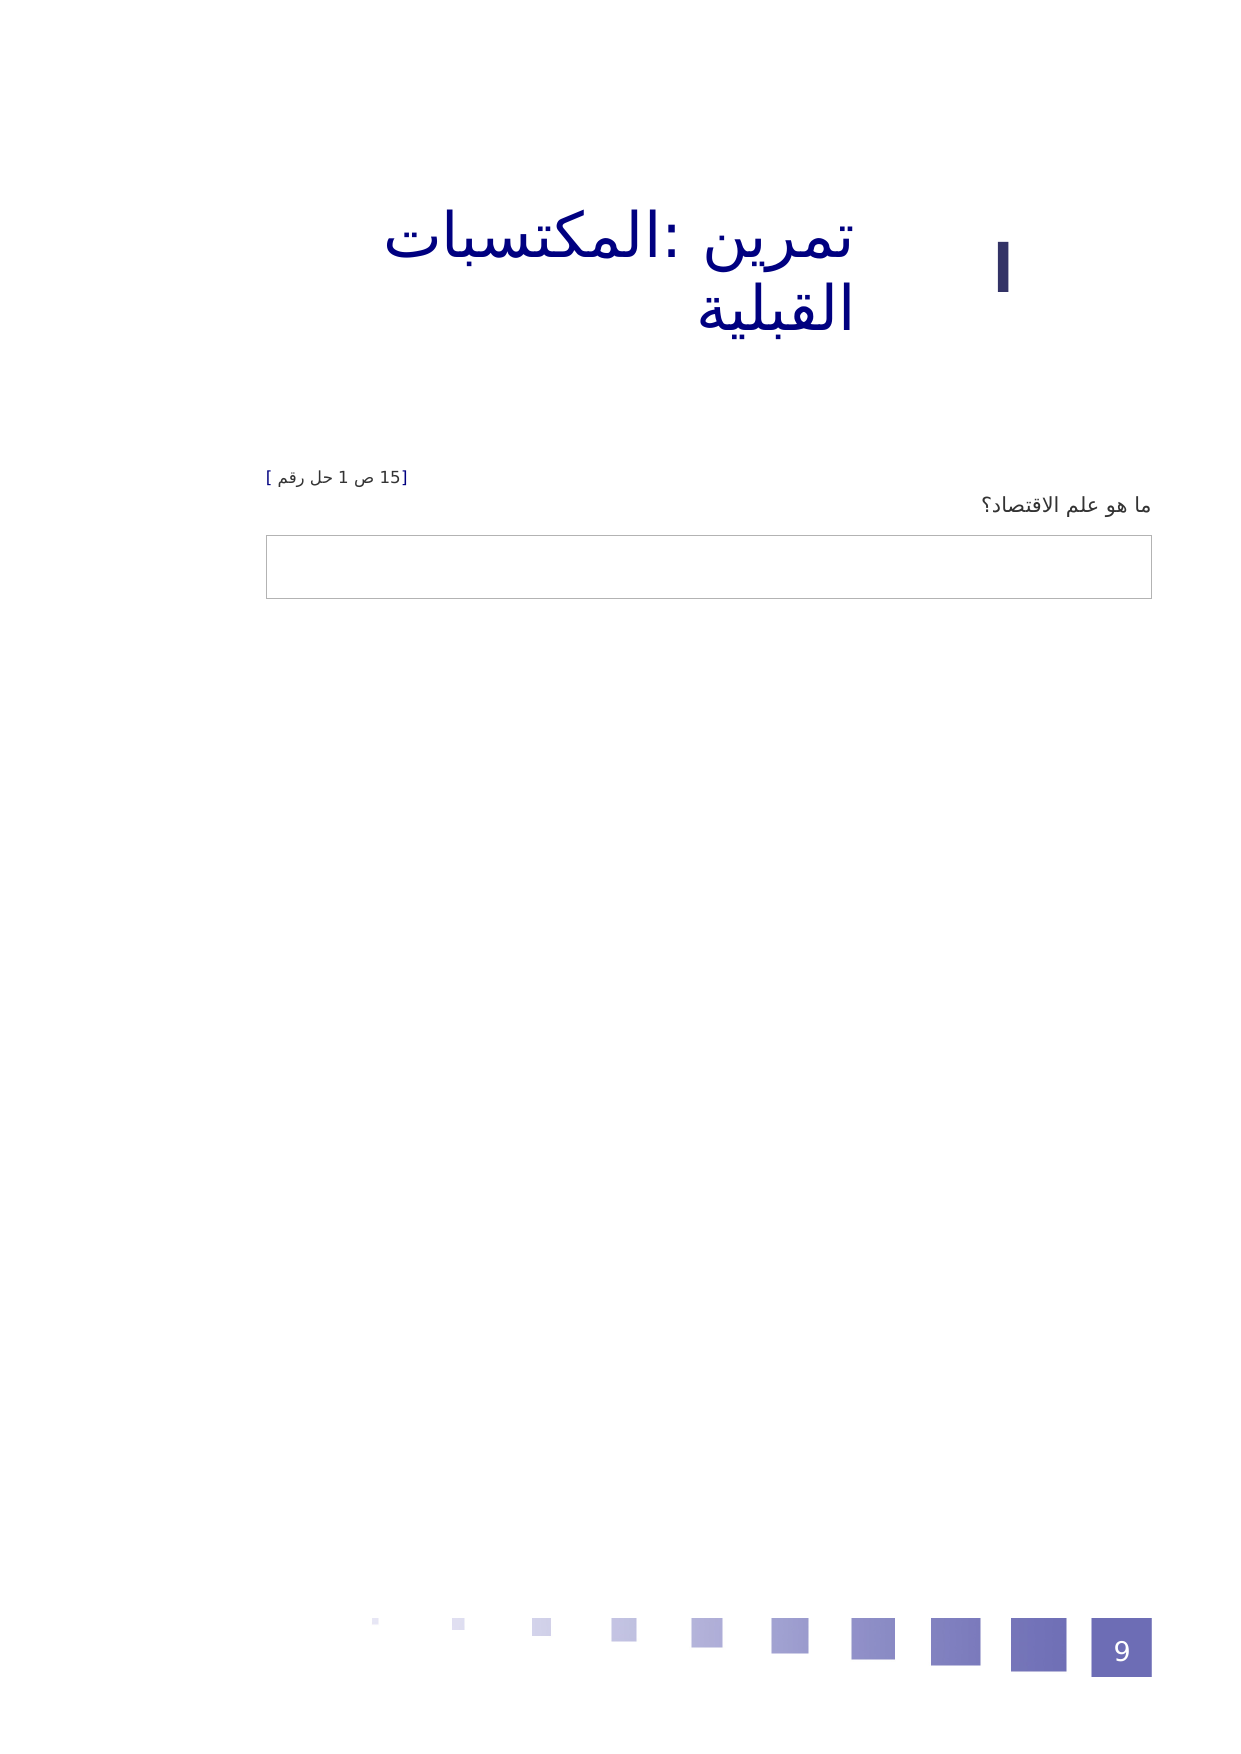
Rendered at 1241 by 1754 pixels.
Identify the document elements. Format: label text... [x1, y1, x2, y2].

table_header [267, 536, 1151, 598]
text [17 ص 1 حل رقم ] [266, 468, 1152, 487]
text I [903, 227, 1104, 308]
text ما هو علم الاقتصاد؟ [266, 493, 1152, 517]
picture [177, 1618, 1152, 1677]
title I-تمرين :المكتسبات القبلية [213, 199, 856, 345]
